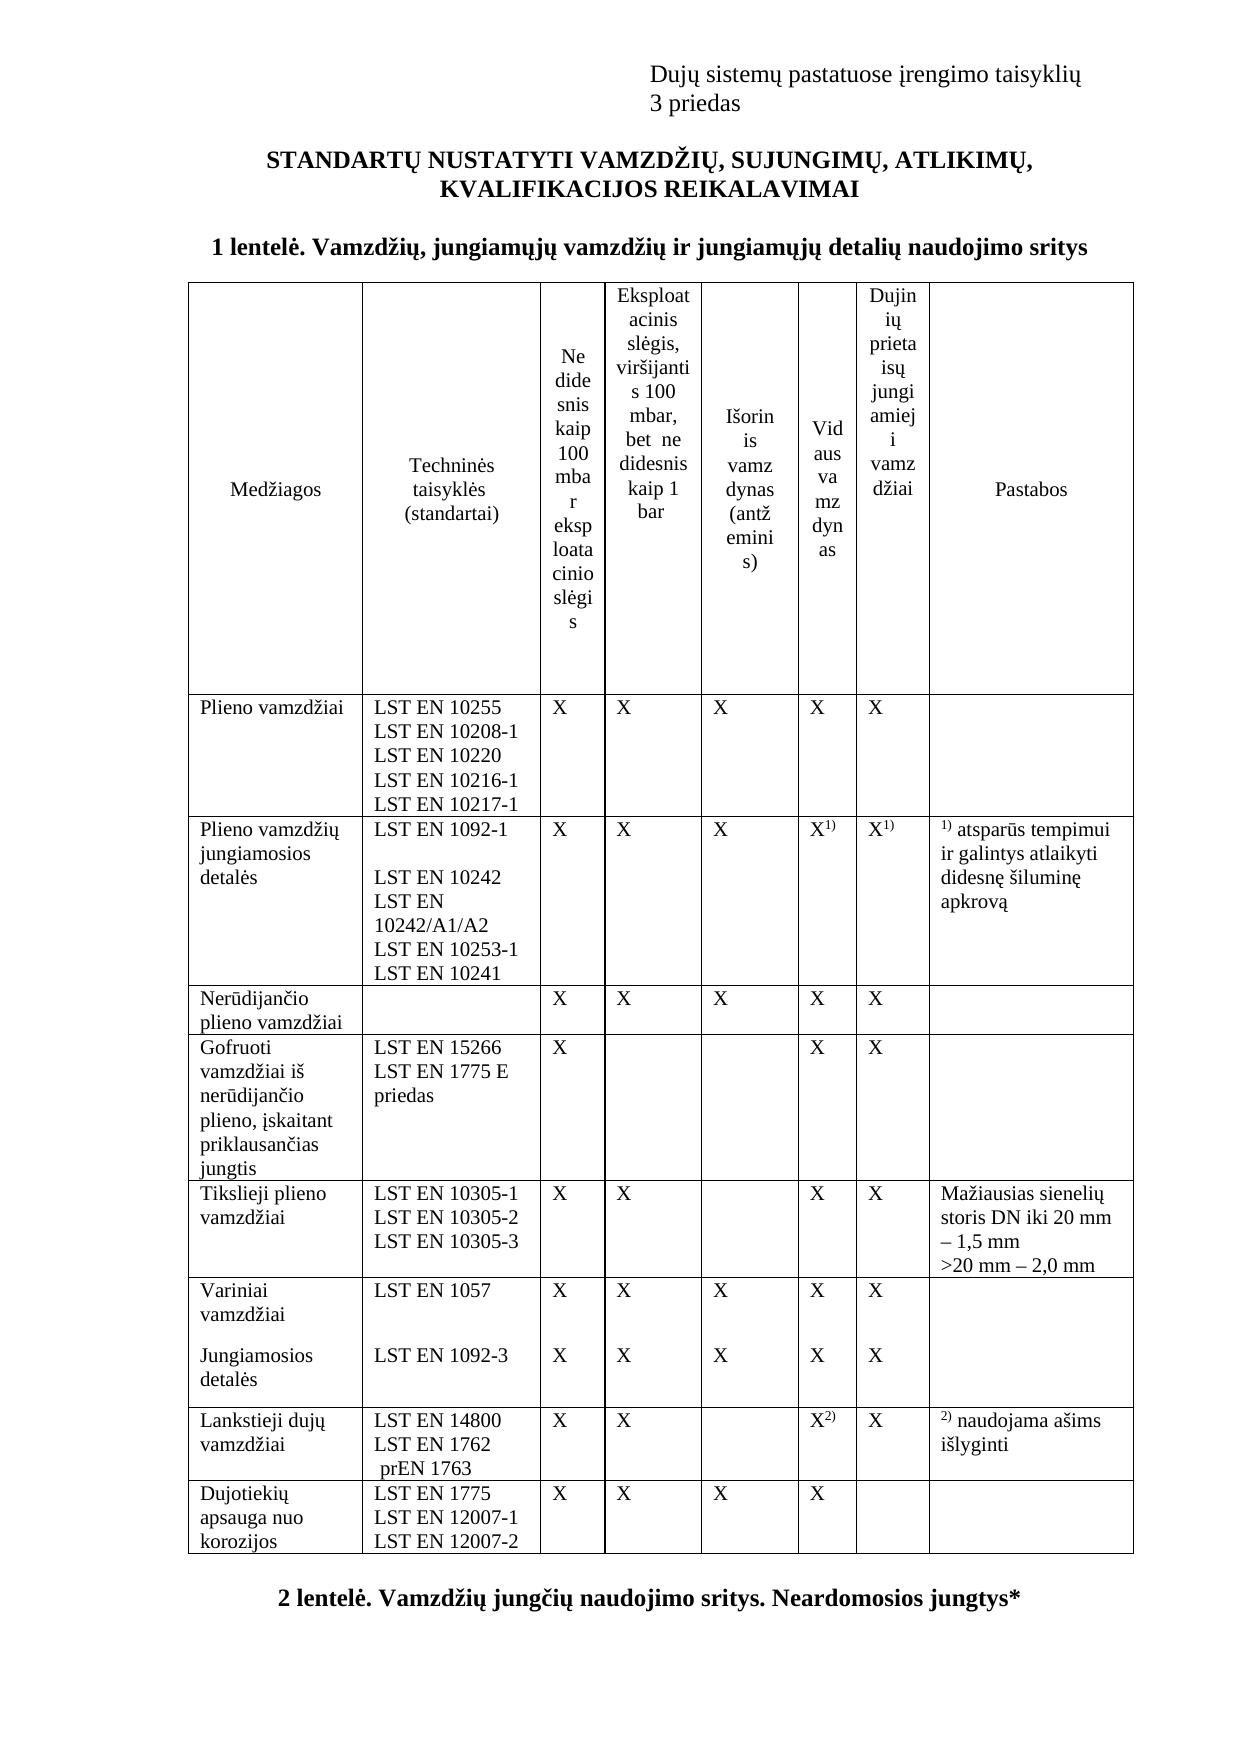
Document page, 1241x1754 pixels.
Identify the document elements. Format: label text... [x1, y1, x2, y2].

table_cell X1) [799, 817, 856, 985]
table_cell X [702, 1481, 798, 1553]
table_cell LST EN 1057 [363, 1278, 540, 1343]
table_cell X [799, 1035, 856, 1180]
table_cell LST EN 1092-1 LST EN 10242 LST EN 10242/A1/A2 LST EN 10253-1 LST EN 10241 [363, 817, 540, 985]
table_cell X [702, 1343, 798, 1407]
table_cell X [857, 695, 929, 816]
table_header Vidaus vamzdynas [799, 283, 856, 694]
table_cell X [857, 1408, 929, 1480]
table_cell X [606, 695, 701, 816]
table_cell X [606, 986, 701, 1034]
table_cell Mažiausias sienelių storis DN iki 20 mm – 1,5 mm >20 mm – 2,0 mm [930, 1181, 1133, 1277]
table_cell X [606, 1181, 701, 1277]
table_cell X [606, 1278, 701, 1343]
table_cell [930, 695, 1133, 816]
table_cell [930, 1481, 1133, 1553]
table_cell X [857, 1035, 929, 1180]
text Dujų sistemų pastatuose įrengimo taisyklių [649, 59, 1122, 88]
table_cell X [541, 1181, 604, 1277]
table_cell X [541, 1035, 604, 1180]
text 3 priedas [649, 88, 1122, 117]
table_cell LST EN 1775 LST EN 12007-1 LST EN 12007-2 [363, 1481, 540, 1553]
table_cell [702, 1035, 798, 1180]
table_cell X [799, 1181, 856, 1277]
table_cell Dujotiekių apsauga nuo korozijos [189, 1481, 362, 1553]
table_cell 1) atsparūs tempimui ir galintys atlaikyti didesnę šiluminę apkrovą [930, 817, 1133, 985]
table_header Eksploatacinis slėgis, viršijantis 100 mbar, bet ne didesnis kaip 1 bar [606, 283, 701, 694]
table_cell [930, 1278, 1133, 1343]
table_cell Gofruoti vamzdžiai iš nerūdijančio plieno, įskaitant priklausančias jungtis [189, 1035, 362, 1180]
table_cell X [857, 986, 929, 1034]
text 2 lentelė. Vamzdžių jungčių naudojimo sritys. Neardomosios jungtys* [177, 1583, 1122, 1612]
table_cell LST EN 14800 LST EN 1762 prEN 1763 [363, 1408, 540, 1480]
table_cell X [541, 1343, 604, 1407]
table_cell X [702, 1278, 798, 1343]
table_cell X2) [799, 1408, 856, 1480]
table_cell [702, 1181, 798, 1277]
table_cell LST EN 10305-1 LST EN 10305-2 LST EN 10305-3 [363, 1181, 540, 1277]
table_cell X [799, 986, 856, 1034]
text 1 lentelė. Vamzdžių, jungiamųjų vamzdžių ir jungiamųjų detalių naudojimo sritys [177, 232, 1122, 260]
table_cell LST EN 1092-3 [363, 1343, 540, 1407]
table_cell X [799, 695, 856, 816]
table_cell [606, 1035, 701, 1180]
table_cell X [606, 1408, 701, 1480]
text STANDARTŲ NUSTATYTI VAMZDŽIŲ, SUJUNGIMŲ, ATLIKIMŲ, KVALIFIKACIJOS REIKALAVIMAI [177, 145, 1122, 203]
table_header Dujinių prietaisų jungiamieji vamzdžiai [857, 283, 929, 694]
table_cell X [606, 1481, 701, 1553]
table_cell Plieno vamzdžių jungiamosios detalės [189, 817, 362, 985]
table_cell [857, 1481, 929, 1553]
table_cell Nerūdijančio plieno vamzdžiai [189, 986, 362, 1034]
table_cell [930, 986, 1133, 1034]
table_cell LST EN 15266 LST EN 1775 E priedas [363, 1035, 540, 1180]
table_cell Tikslieji plieno vamzdžiai [189, 1181, 362, 1277]
table_cell Lankstieji dujų vamzdžiai [189, 1408, 362, 1480]
table_header Išorinis vamzdynas (antžeminis) [702, 283, 798, 694]
table_header Medžiagos [189, 283, 362, 694]
table_cell X [857, 1278, 929, 1343]
table_cell X [702, 817, 798, 985]
table_cell X [799, 1481, 856, 1553]
table_cell [930, 1343, 1133, 1407]
table_cell X [702, 986, 798, 1034]
table_cell X [541, 1481, 604, 1553]
table_cell X [799, 1343, 856, 1407]
table_cell X [606, 1343, 701, 1407]
table_cell X [541, 1278, 604, 1343]
table_cell [702, 1408, 798, 1480]
table_cell [363, 986, 540, 1034]
table_cell X [541, 817, 604, 985]
table_cell X1) [857, 817, 929, 985]
table_cell 2) naudojama ašims išlyginti [930, 1408, 1133, 1480]
table_header Pastabos [930, 283, 1133, 694]
table_header Ne didesnis kaip 100 mbar eksploatacinio slėgis [541, 283, 604, 694]
table_cell LST EN 10255 LST EN 10208-1 LST EN 10220 LST EN 10216-1 LST EN 10217-1 [363, 695, 540, 816]
table_header Techninės taisyklės (standartai) [363, 283, 540, 694]
table_cell Plieno vamzdžiai [189, 695, 362, 816]
table_cell X [799, 1278, 856, 1343]
table_cell X [541, 986, 604, 1034]
table_cell X [857, 1181, 929, 1277]
table_cell [930, 1035, 1133, 1180]
table_cell X [702, 695, 798, 816]
table_cell Jungiamosios detalės [189, 1343, 362, 1407]
table_cell X [857, 1343, 929, 1407]
table_cell X [541, 1408, 604, 1480]
table_cell Variniai vamzdžiai [189, 1278, 362, 1343]
table_cell X [606, 817, 701, 985]
table_cell X [541, 695, 604, 816]
